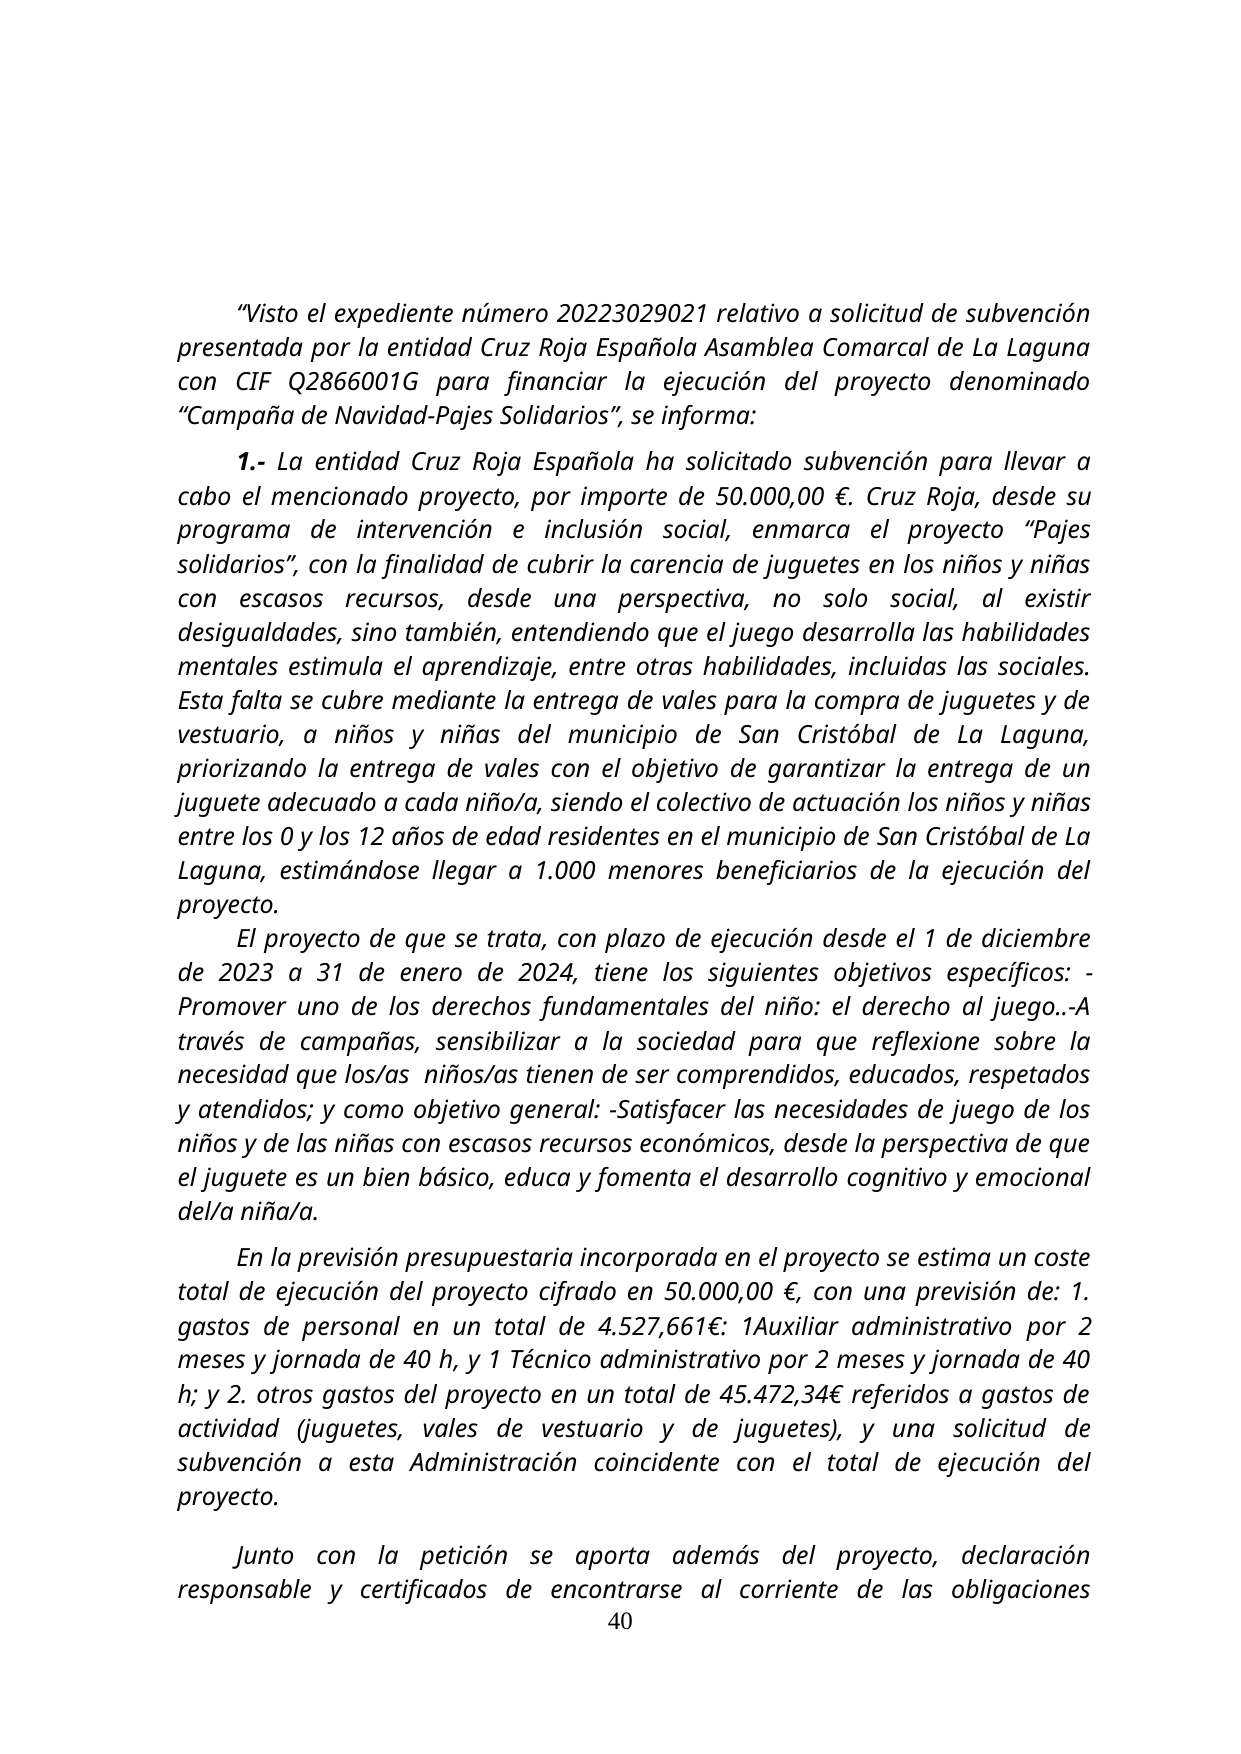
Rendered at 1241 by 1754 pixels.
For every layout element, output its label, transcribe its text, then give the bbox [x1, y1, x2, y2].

text Junto con la petición se aporta además del proyecto, declaración responsable y certificados de encontrarse al corriente de las obligaciones [177, 1537, 1095, 1606]
text 1.- La entidad Cruz Roja Española ha solicitado subvención para llevar a cabo el mencionado proyecto, por importe de 50.000,00 €. Cruz Roja, desde su programa de intervención e inclusión social, enmarca el proyecto “Pajes solidarios”, con la finalidad de cubrir la carencia de juguetes en los niños y niñas con escasos recursos, desde una perspectiva, no solo social, al existir desigualdades, sino también, entendiendo que el juego desarrolla las habilidades mentales estimula el aprendizaje, entre otras habilidades, incluidas las sociales. Esta falta se cubre mediante la entrega de vales para la compra de juguetes y de vestuario, a niños y niñas del municipio de San Cristóbal de La Laguna, priorizando la entrega de vales con el objetivo de garantizar la entrega de un juguete adecuado a cada niño/a, siendo el colectivo de actuación los niños y niñas entre los 0 y los 12 años de edad residentes en el municipio de San Cristóbal de La Laguna, estimándose llegar a 1.000 menores beneficiarios de la ejecución del proyecto. [177, 444, 1095, 921]
text El proyecto de que se trata, con plazo de ejecución desde el 1 de diciembre de 2023 a 31 de enero de 2024, tiene los siguientes objetivos específicos: -Promover uno de los derechos fundamentales del niño: el derecho al juego..-A través de campañas, sensibilizar a la sociedad para que reflexione sobre la necesidad que los/as niños/as tienen de ser comprendidos, educados, respetados y atendidos; y como objetivo general: -Satisfacer las necesidades de juego de los niños y de las niñas con escasos recursos económicos, desde la perspectiva de que el juguete es un bien básico, educa y fomenta el desarrollo cognitivo y emocional del/a niña/a. [177, 921, 1095, 1227]
text “Visto el expediente número 20223029021 relativo a solicitud de subvención presentada por la entidad Cruz Roja Española Asamblea Comarcal de La Laguna con CIF Q2866001G para financiar la ejecución del proyecto denominado “Campaña de Navidad-Pajes Solidarios”, se informa: [177, 295, 1095, 432]
subtitle En la previsión presupuestaria incorporada en el proyecto se estima un coste total de ejecución del proyecto cifrado en 50.000,00 €, con una previsión de: 1. gastos de personal en un total de 4.527,661€: 1Auxiliar administrativo por 2 meses y jornada de 40 h, y 1 Técnico administrativo por 2 meses y jornada de 40 h; y 2. otros gastos del proyecto en un total de 45.472,34€ referidos a gastos de actividad (juguetes, vales de vestuario y de juguetes), y una solicitud de subvención a esta Administración coincidente con el total de ejecución del proyecto. [177, 1240, 1095, 1512]
